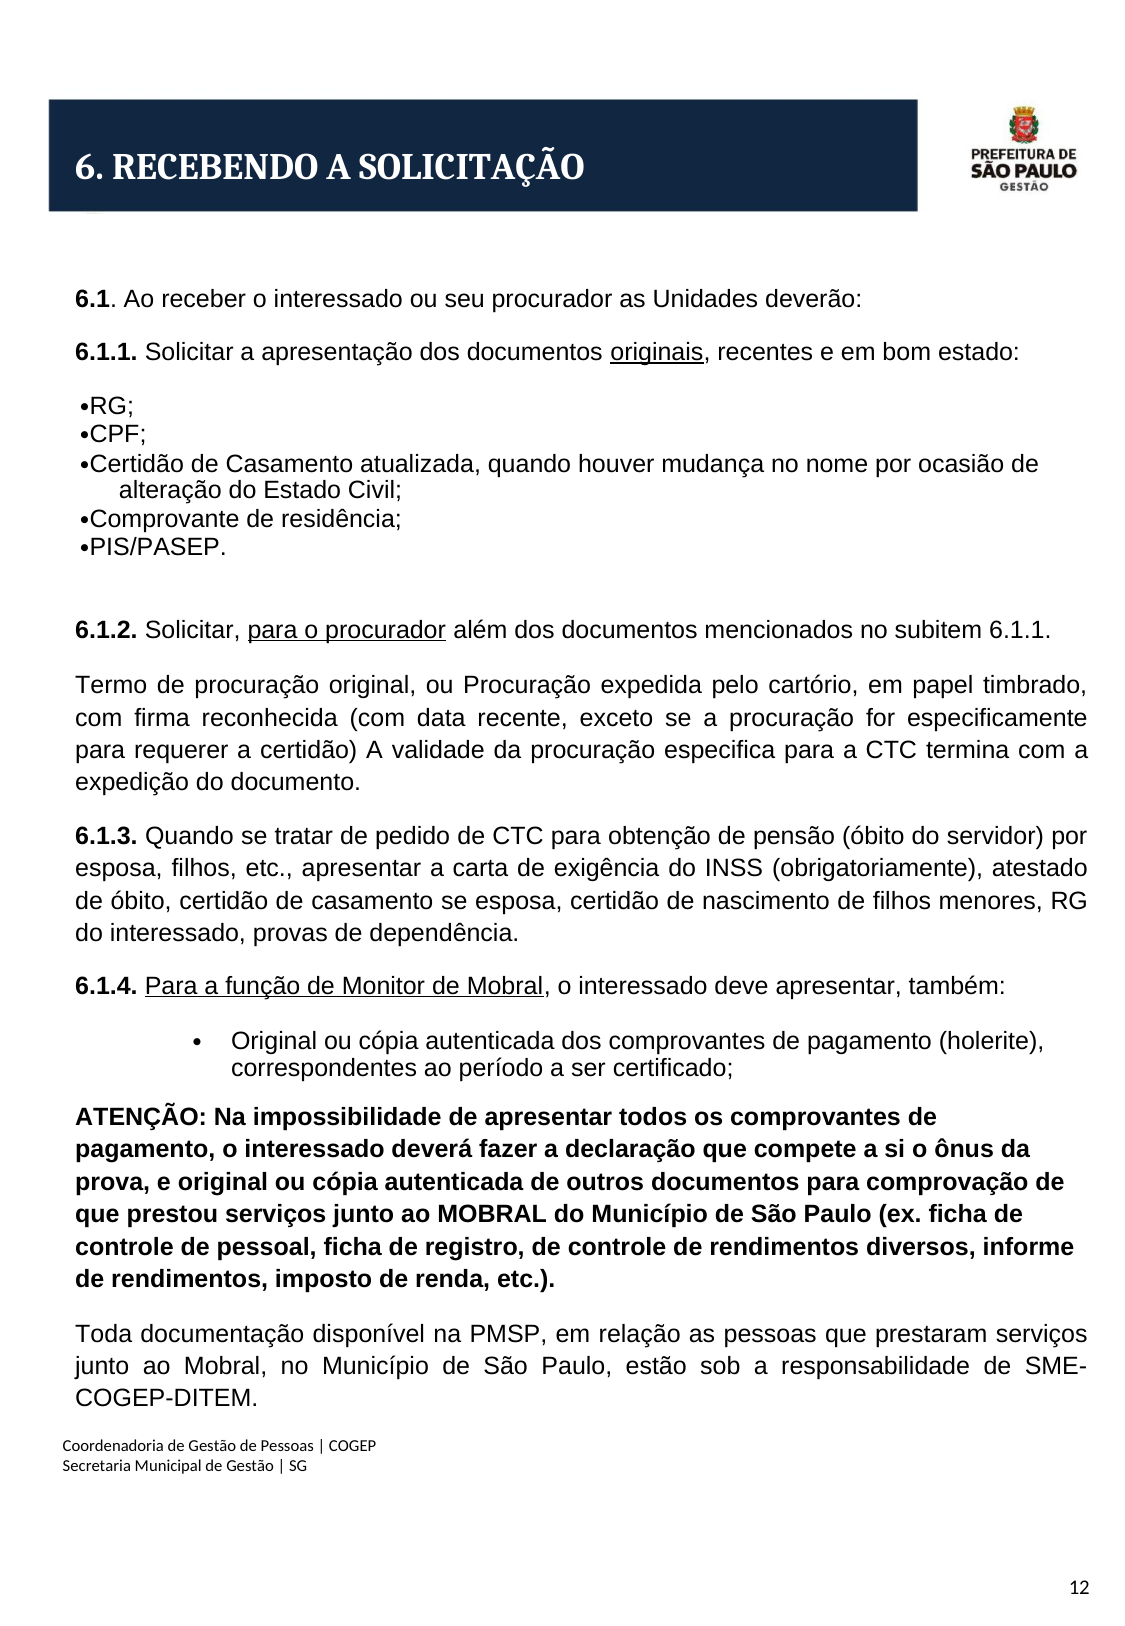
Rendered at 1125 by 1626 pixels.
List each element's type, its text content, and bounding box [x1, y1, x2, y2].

list Original ou cópia autenticada dos comprovantes de pagamento (holerite), correspondentes ao período a ser certificado; [193, 1028, 1089, 1081]
text Termo de procuração original, ou Procuração expedida pelo cartório, em papel timbrado, com firma reconhecida (com data recente, exceto se a procuração for especificamente para requerer a certidão) A validade da procuração especifica para a CTC termina com a expedição do documento. [75, 670, 1089, 796]
text 6.1.2. Solicitar, para o procurador além dos documentos mencionados no subitem 6.1.1. [75, 615, 1089, 644]
list Comprovante de residência; [81, 504, 1089, 533]
text 6.1. Ao receber o interessado ou seu procurador as Unidades deverão: [75, 284, 1089, 312]
list PIS/PASEP. [81, 533, 1089, 561]
text Secretaria Municipal de Gestão | SG [44, 1455, 1089, 1476]
list CPF; [81, 420, 1089, 448]
text ATENÇÃO: Na impossibilidade de apresentar todos os comprovantes de pagamento, o interessado deverá fazer a declaração que compete a si o ônus da prova, e original ou cópia autenticada de outros documentos para comprovação de que prestou serviços junto ao MOBRAL do Município de São Paulo (ex. ficha de controle de pessoal, ficha de registro, de controle de rendimentos diversos, informe de rendimentos, imposto de renda, etc.). [75, 1102, 1083, 1293]
list Certidão de Casamento atualizada, quando houver mudança no nome por ocasião de alteração do Estado Civil; [81, 451, 1089, 504]
text Toda documentação disponível na PMSP, em relação as pessoas que prestaram serviços junto ao Mobral, no Município de São Paulo, estão sob a responsabilidade de SME-COGEP-DITEM. [75, 1319, 1089, 1411]
text Coordenadoria de Gestão de Pessoas | COGEP [44, 1435, 1089, 1455]
text 6.1.4. Para a função de Monitor de Mobral, o interessado deve apresentar, também: [75, 971, 1089, 1000]
list RG; [81, 391, 1089, 420]
text 6.1.1. Solicitar a apresentação dos documentos originais, recentes e em bom estado: [75, 337, 1089, 366]
text 6.1.3. Quando se tratar de pedido de CTC para obtenção de pensão (óbito do servidor) por esposa, filhos, etc., apresentar a carta de exigência do INSS (obrigatoriamente), atestado de óbito, certidão de casamento se esposa, certidão de nascimento de filhos menores, RG do interessado, provas de dependência. [75, 821, 1089, 947]
